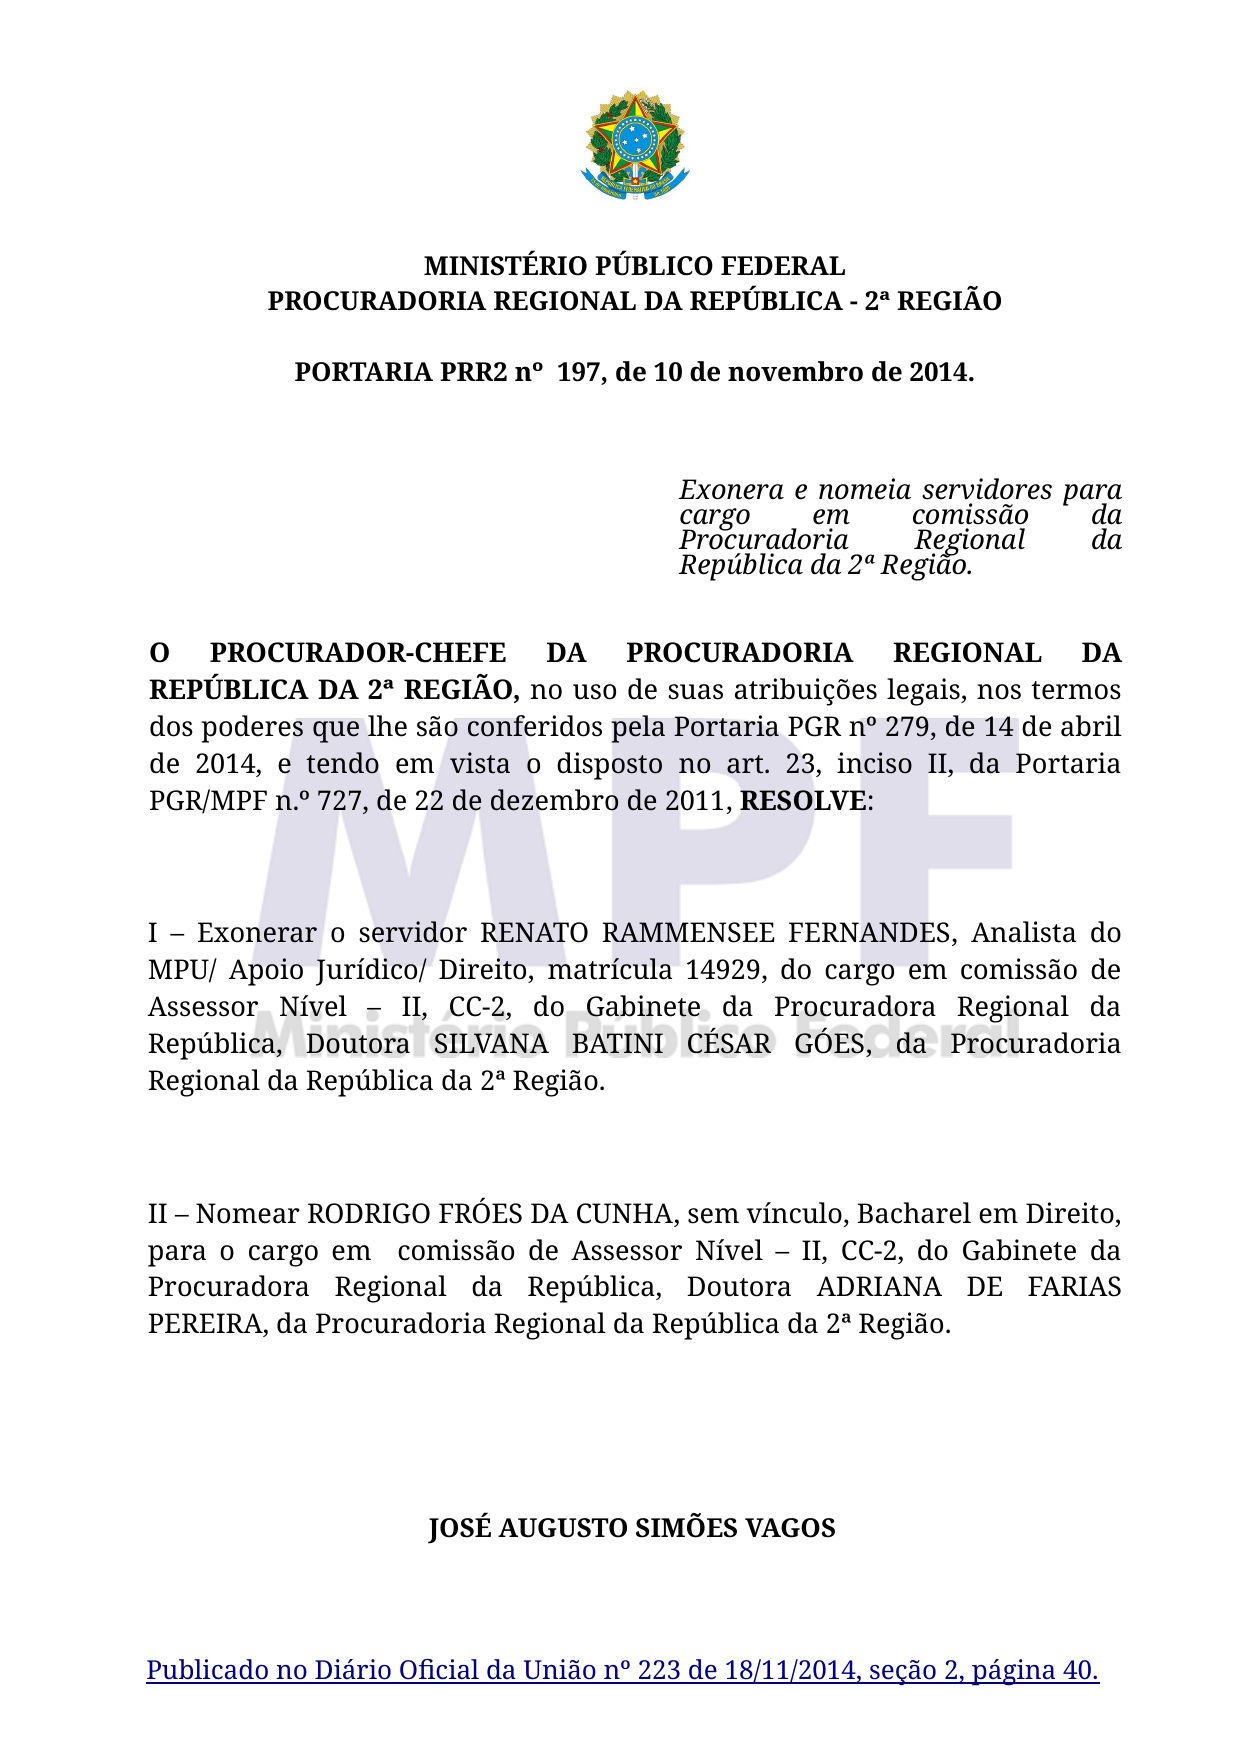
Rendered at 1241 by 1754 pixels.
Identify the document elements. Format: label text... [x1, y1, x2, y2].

picture [251, 818, 1019, 914]
text MINISTÉRIO PÚBLICO FEDERAL [148, 247, 1122, 283]
text PROCURADORIA REGIONAL DA REPÚBLICA - 2ª REGIÃO [148, 283, 1122, 318]
text JOSÉ AUGUSTO SIMÕES VAGOS [146, 1510, 1119, 1545]
text Publicado no Diário Oficial da União nº 223 de 18/11/2014, seção 2, página 40. [146, 1652, 1119, 1687]
text Exonera e nomeia servidores para cargo em comissão da Procuradoria Regional da República da 2ª Região. [679, 479, 1122, 579]
picture [576, 87, 694, 203]
text II – Nomear RODRIGO FRÓES DA CUNHA, sem vínculo, Bacharel em Direito, para o cargo em comissão de Assessor Nível – II, CC-2, do Gabinete da Procuradora Regional da República, Doutora ADRIANA DE FARIAS PEREIRA, da Procuradoria Regional da República da 2ª Região. [148, 1194, 1122, 1342]
text PORTARIA PRR2 nº 197, de 10 de novembro de 2014. [148, 354, 1122, 389]
text I – Exonerar o servidor RENATO RAMMENSEE FERNANDES, Analista do MPU/ Apoio Jurídico/ Direito, matrícula 14929, do cargo em comissão de Assessor Nível – II, CC-2, do Gabinete da Procuradora Regional da República, Doutora SILVANA BATINI CÉSAR GÓES, da Procuradoria Regional da República da 2ª Região. [148, 914, 1122, 1098]
text O PROCURADOR-CHEFE DA PROCURADORIA REGIONAL DA REPÚBLICA DA 2ª REGIÃO, no uso de suas atribuições legais, nos termos dos poderes que lhe são conferidos pela Portaria PGR nº 279, de 14 de abril de 2014, e tendo em vista o disposto no art. 23, inciso II, da Portaria PGR/MPF n.º 727, de 22 de dezembro de 2011, RESOLVE: [149, 634, 1122, 818]
